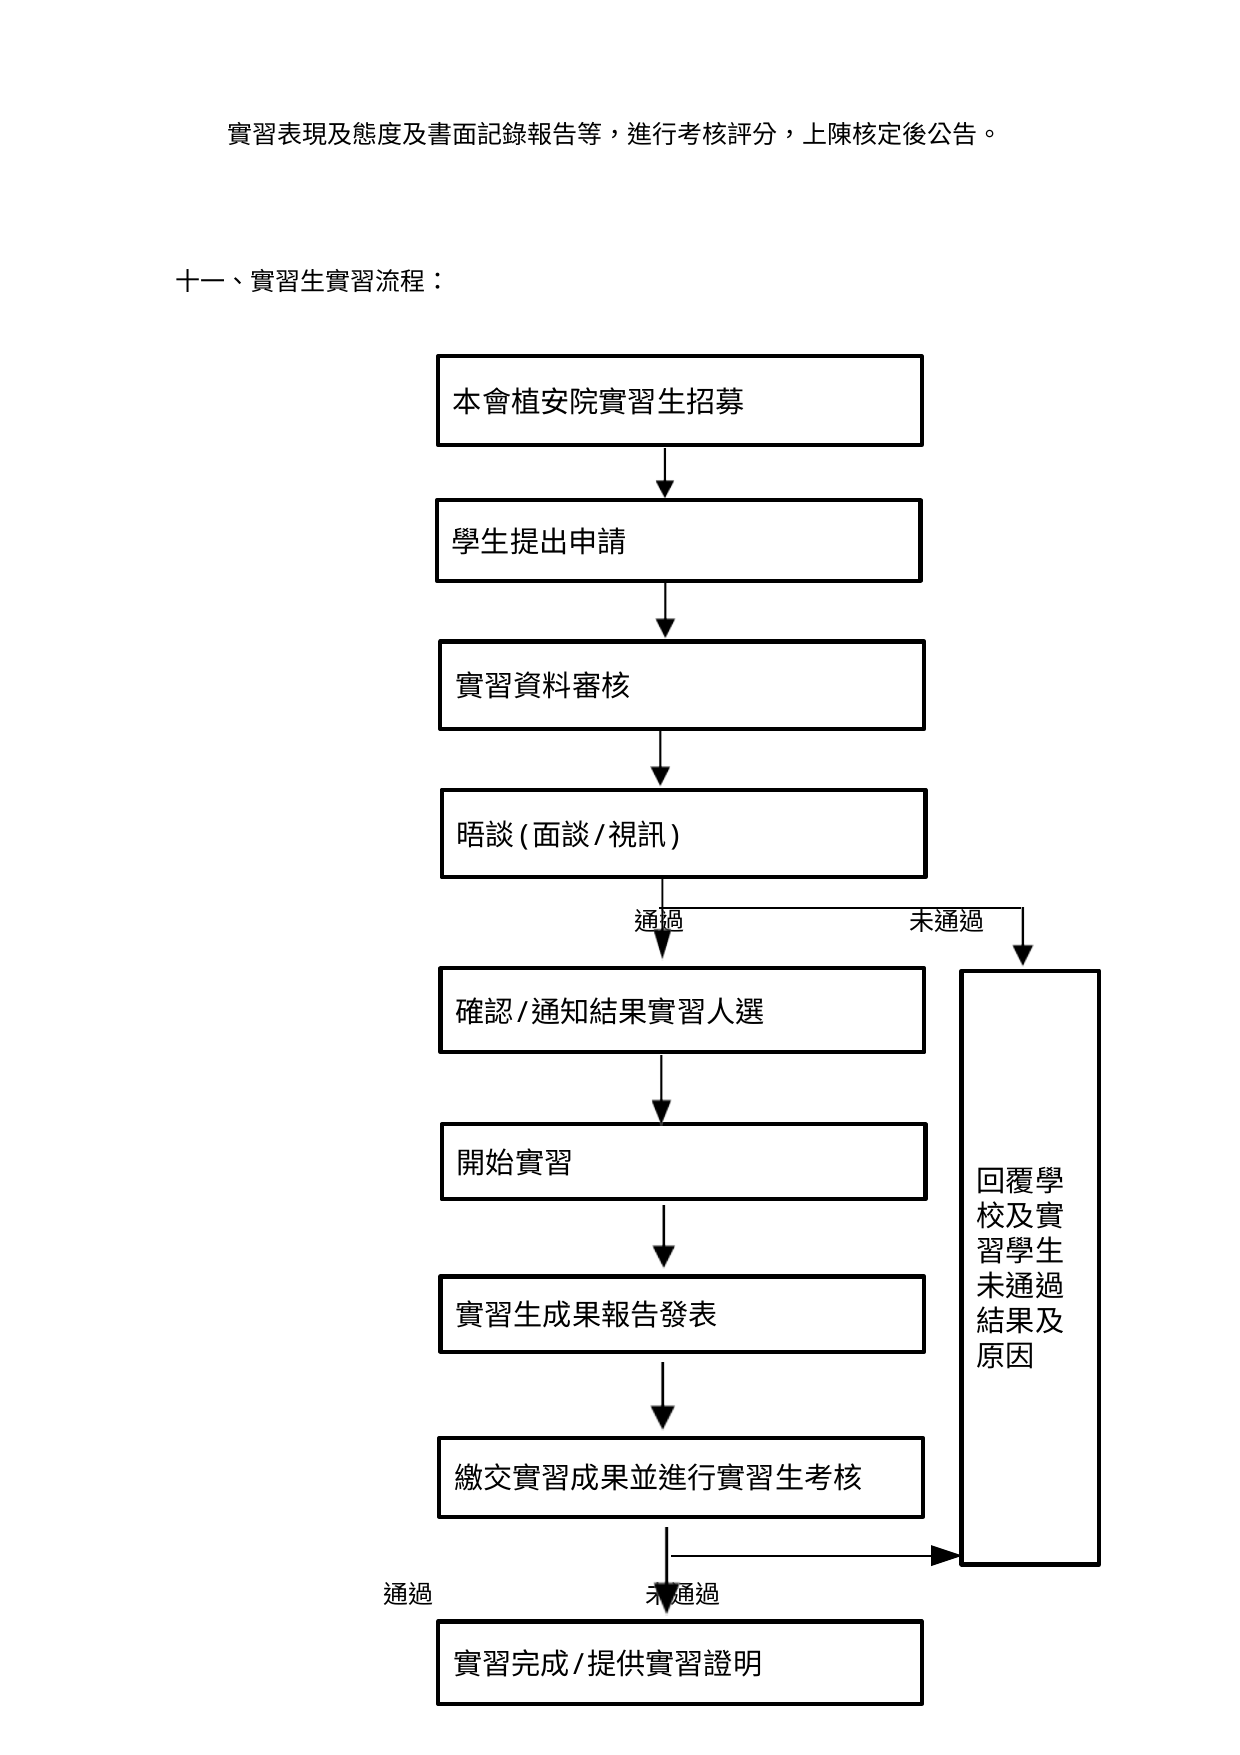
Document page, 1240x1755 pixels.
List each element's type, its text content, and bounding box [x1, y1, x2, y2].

text 十一、實習生實習流程： [175, 253, 1083, 297]
text 通過 未通過 [669, 1575, 1083, 1611]
text 通過 未通過 [389, 902, 661, 938]
text 通過 未通過 [664, 902, 1083, 938]
text 通過 未通過 [175, 1575, 664, 1611]
text 通過 未通過 [664, 909, 1021, 938]
text 三、實習評核：實習結束後，由實習督導及總會督導，依據實習生出勤、專業知能、實習表現及態度及書面記錄報告等，進行考核評分，上陳核定後公告。 [175, 103, 1083, 153]
